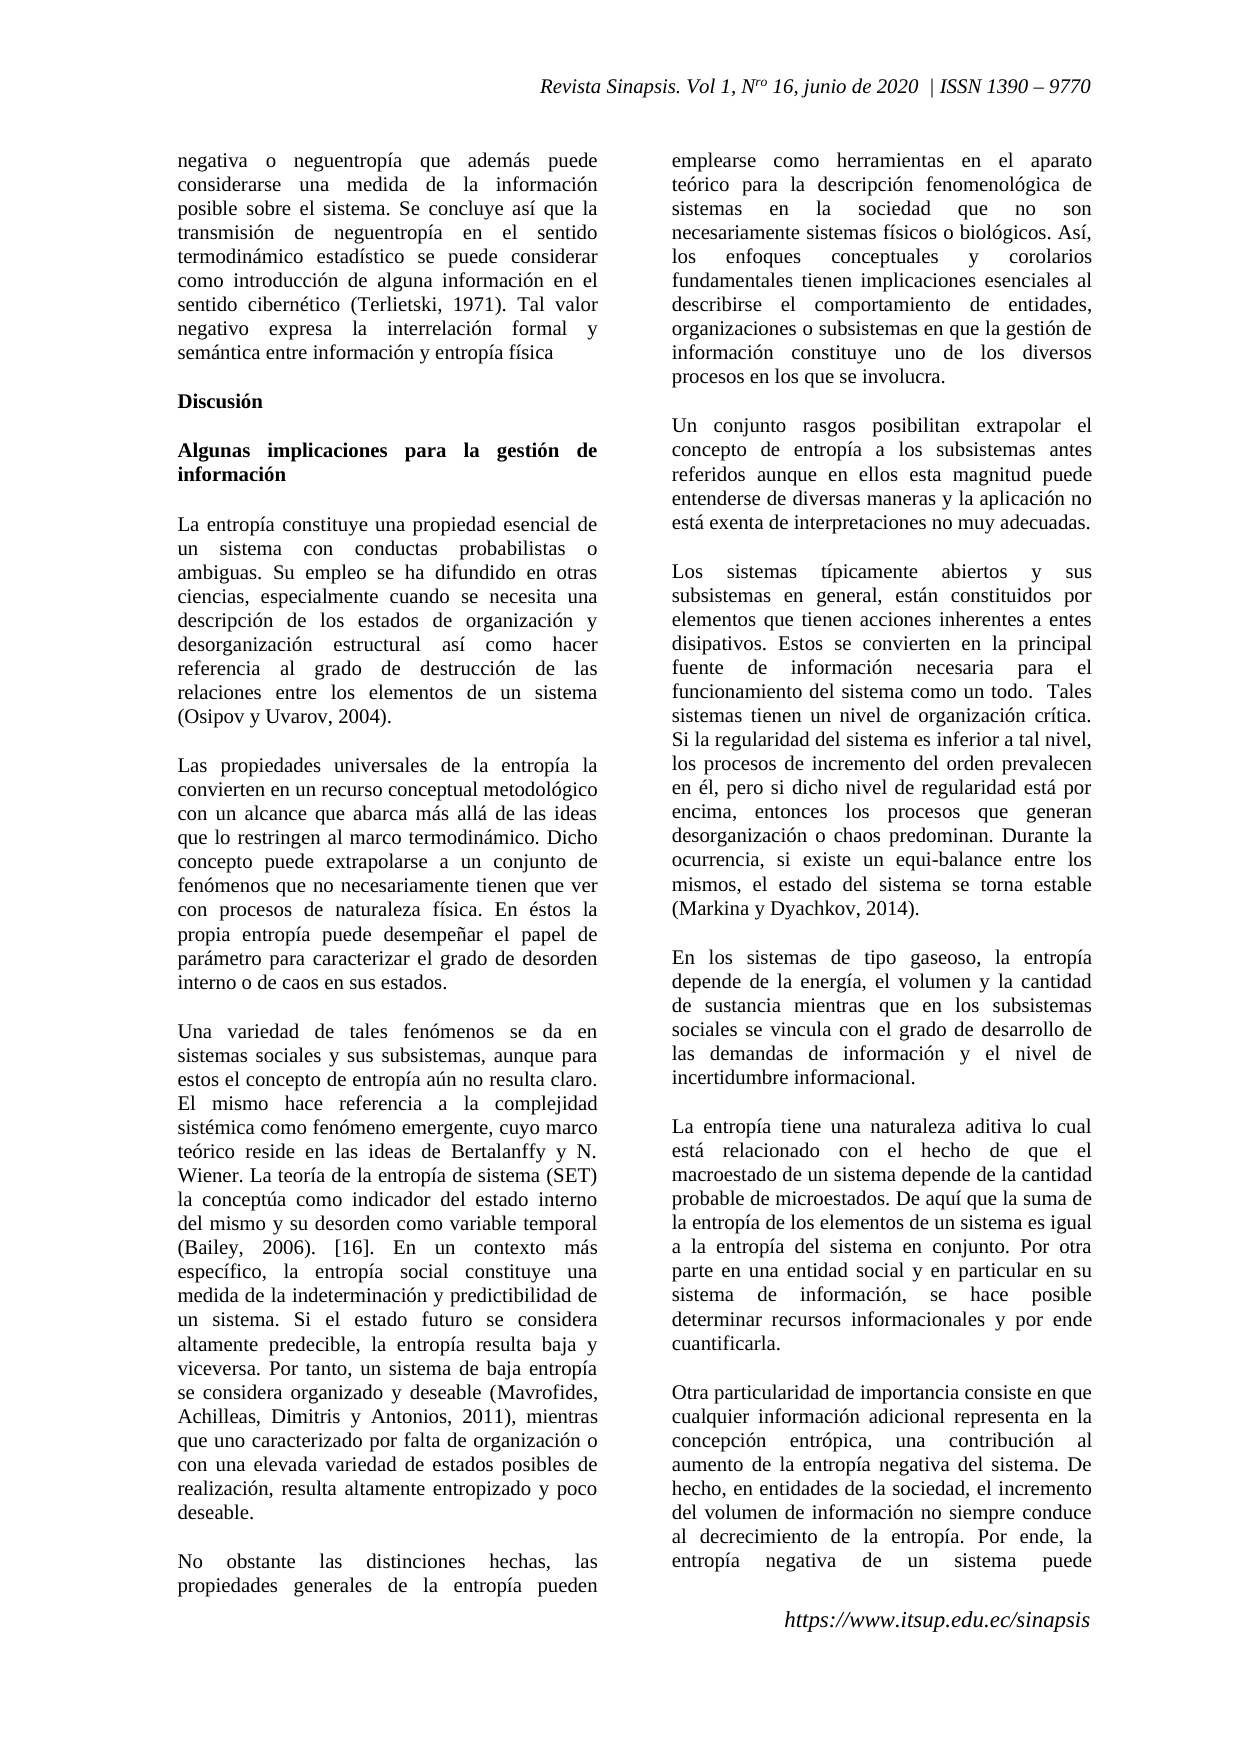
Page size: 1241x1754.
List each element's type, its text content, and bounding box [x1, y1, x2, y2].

text Discusión [177, 389, 598, 413]
text Los sistemas típicamente abiertos y sus subsistemas en general, están constituidos por elementos que tienen acciones inherentes a entes disipativos. Estos se convierten en la principal fuente de información necesaria para el funcionamiento del sistema como un todo. Tales sistemas tienen un nivel de organización crítica. Si la regularidad del sistema es inferior a tal nivel, los procesos de incremento del orden prevalecen en él, pero si dicho nivel de regularidad está por encima, entonces los procesos que generan desorganización o chaos predominan. Durante la ocurrencia, si existe un equi-balance entre los mismos, el estado del sistema se torna estable (Markina y Dyachkov, 2014). [672, 559, 1092, 919]
text La entropía tiene una naturaleza aditiva lo cual está relacionado con el hecho de que el macroestado de un sistema depende de la cantidad probable de microestados. De aquí que la suma de la entropía de los elementos de un sistema es igual a la entropía del sistema en conjunto. Por otra parte en una entidad social y en particular en su sistema de información, se hace posible determinar recursos informacionales y por ende cuantificarla. [672, 1114, 1092, 1354]
text emplearse como herramientas en el aparato teórico para la descripción fenomenológica de sistemas en la sociedad que no son necesariamente sistemas físicos o biológicos. Así, los enfoques conceptuales y corolarios fundamentales tienen implicaciones esenciales al describirse el comportamiento de entidades, organizaciones o subsistemas en que la gestión de información constituye uno de los diversos procesos en los que se involucra. [672, 148, 1092, 388]
text Algunas implicaciones para la gestión de información [177, 438, 598, 486]
text Otra particularidad de importancia consiste en que cualquier información adicional representa en la concepción entrópica, una contribución al aumento de la entropía negativa del sistema. De hecho, en entidades de la sociedad, el incremento del volumen de información no siempre conduce al decrecimiento de la entropía. Por ende, la entropía negativa de un sistema puede [672, 1379, 1092, 1572]
text En los sistemas de tipo gaseoso, la entropía depende de la energía, el volumen y la cantidad de sustancia mientras que en los subsistemas sociales se vincula con el grado de desarrollo de las demandas de información y el nivel de incertidumbre informacional. [672, 944, 1092, 1089]
text Una variedad de tales fenómenos se da en sistemas sociales y sus subsistemas, aunque para estos el concepto de entropía aún no resulta claro. El mismo hace referencia a la complejidad sistémica como fenómeno emergente, cuyo marco teórico reside en las ideas de Bertalanffy y N. Wiener. La teoría de la entropía de sistema (SET) la conceptúa como indicador del estado interno del mismo y su desorden como variable temporal (Bailey, 2006). [16]. En un contexto más específico, la entropía social constituye una medida de la indeterminación y predictibilidad de un sistema. Si el estado futuro se considera altamente predecible, la entropía resulta baja y viceversa. Por tanto, un sistema de baja entropía se considera organizado y deseable (Mavrofides, Achilleas, Dimitris y Antonios, 2011), mientras que uno caracterizado por falta de organización o con una elevada variedad de estados posibles de realización, resulta altamente entropizado y poco deseable. [177, 1019, 598, 1524]
text La entropía constituye una propiedad esencial de un sistema con conductas probabilistas o ambiguas. Su empleo se ha difundido en otras ciencias, especialmente cuando se necesita una descripción de los estados de organización y desorganización estructural así como hacer referencia al grado de destrucción de las relaciones entre los elementos de un sistema (Osipov y Uvarov, 2004). [177, 511, 598, 728]
text Un conjunto rasgos posibilitan extrapolar el concepto de entropía a los subsistemas antes referidos aunque en ellos esta magnitud puede entenderse de diversas maneras y la aplicación no está exenta de interpretaciones no muy adecuadas. [672, 413, 1092, 534]
text negativa o neguentropía que además puede considerarse una medida de la información posible sobre el sistema. Se concluye así que la transmisión de neguentropía en el sentido termodinámico estadístico se puede considerar como introducción de alguna información en el sentido cibernético (Terlietski, 1971). Tal valor negativo expresa la interrelación formal y semántica entre información y entropía física [177, 148, 598, 364]
text No obstante las distinciones hechas, las propiedades generales de la entropía pueden [177, 1549, 598, 1597]
text Las propiedades universales de la entropía la convierten en un recurso conceptual metodológico con un alcance que abarca más allá de las ideas que lo restringen al marco termodinámico. Dicho concepto puede extrapolarse a un conjunto de fenómenos que no necesariamente tienen que ver con procesos de naturaleza física. En éstos la propia entropía puede desempeñar el papel de parámetro para caracterizar el grado de desorden interno o de caos en sus estados. [177, 753, 598, 994]
